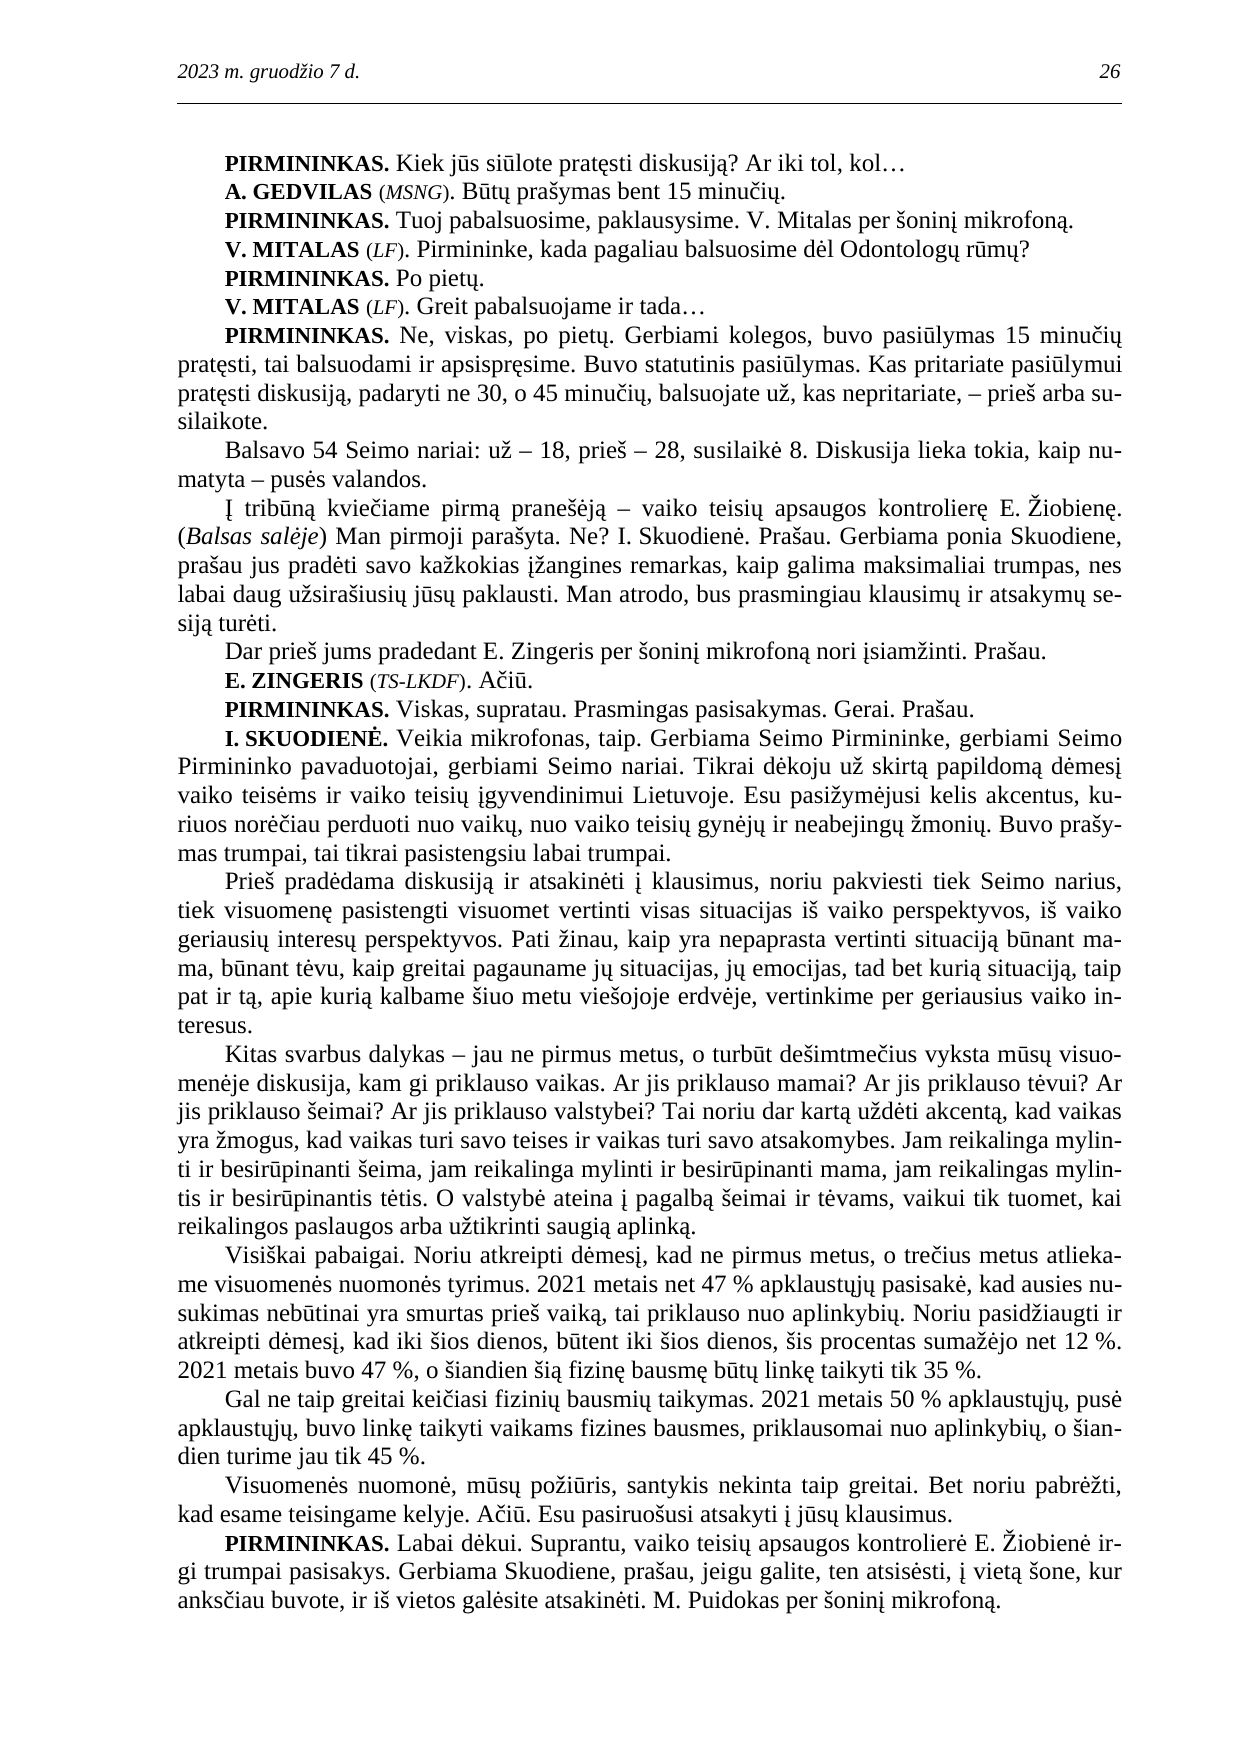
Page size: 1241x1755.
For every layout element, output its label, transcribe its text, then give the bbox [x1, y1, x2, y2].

text Vi­siš­kai pa­bai­gai. No­riu at­kreip­ti dė­me­sį, kad ne pir­mus me­tus, o tre­čius me­tus at­lie­ka­me vi­suo­me­nės nuo­mo­nės ty­ri­mus. 2021 me­tais net 47 % ap­klaus­tų­jų pa­si­sa­kė, kad au­sies nu­su­ki­mas ne­bū­ti­nai yra smur­tas prieš vai­ką, tai pri­klau­so nuo ap­lin­ky­bių. No­riu pa­si­džiaug­ti ir at­kreip­ti dė­me­sį, kad iki šios die­nos, bū­tent iki šios die­nos, šis pro­cen­tas su­ma­žė­jo net 12 %. 2021 me­tais bu­vo 47 %, o šian­dien šią fi­zi­nę baus­mę bū­tų lin­kę tai­ky­ti tik 35 %. [177, 1240, 1122, 1384]
text PIRMININKAS. Ne, vis­kas, po pie­tų. Ger­bia­mi ko­le­gos, bu­vo pa­siū­ly­mas 15 mi­nu­čių pra­tęs­ti, tai bal­suo­da­mi ir ap­si­sprę­si­me. Bu­vo sta­tu­ti­nis pa­siū­ly­mas. Kas pri­ta­ria­te pa­siū­ly­mui pra­tęs­ti dis­ku­si­ją, pa­da­ry­ti ne 30, o 45 mi­nu­čių, bal­suo­ja­te už, kas ne­pri­ta­ria­te, – prieš ar­ba su­si­lai­ko­te. [177, 320, 1122, 435]
text V. MITALAS (LF). Pir­mi­nin­ke, ka­da pa­ga­liau bal­suo­si­me dėl Odon­to­lo­gų rū­mų? [177, 234, 1122, 263]
text PIRMININKAS. Po pie­tų. [177, 263, 1122, 291]
text PIRMININKAS. Kiek jūs siū­lo­te pra­tęs­ti dis­ku­si­ją? Ar iki tol, kol… [177, 148, 1122, 176]
text Gal ne taip grei­tai kei­čia­si fi­zi­nių baus­mių tai­ky­mas. 2021 me­tais 50 % ap­klaus­tų­jų, pu­sė ap­klaus­tų­jų, bu­vo lin­kę tai­ky­ti vai­kams fi­zi­nes baus­mes, pri­klau­so­mai nuo ap­lin­ky­bių, o šian­dien tu­ri­me jau tik 45 %. [177, 1384, 1122, 1470]
text E. ZINGERIS (TS-LKDF). Ačiū. [177, 665, 1122, 694]
text PIRMININKAS. La­bai dė­kui. Su­pran­tu, vai­ko tei­sių ap­sau­gos kon­tro­lie­rė E. Žio­bie­nė ir­gi trum­pai pa­si­sa­kys. Ger­bia­ma Skuo­die­ne, pra­šau, jei­gu ga­li­te, ten at­si­sės­ti, į vie­tą šo­ne, kur anks­čiau bu­vo­te, ir iš vie­tos ga­lė­si­te at­sa­ki­nė­ti. M. Pui­do­kas per šo­ni­nį mik­ro­fo­ną. [177, 1528, 1122, 1614]
text Ki­tas svar­bus da­ly­kas – jau ne pir­mus me­tus, o tur­būt de­šimt­me­čius vyks­ta mū­sų vi­suo­me­nė­je dis­ku­si­ja, kam gi pri­klau­so vai­kas. Ar jis pri­klau­so ma­mai? Ar jis pri­klau­so tė­vui? Ar jis pri­klau­so šei­mai? Ar jis pri­klau­so vals­ty­bei? Tai no­riu dar kar­tą už­dė­ti ak­cen­tą, kad vai­kas yra žmo­gus, kad vai­kas tu­ri sa­vo tei­ses ir vai­kas tu­ri sa­vo at­sa­ko­my­bes. Jam rei­ka­lin­ga my­lin­ti ir be­si­rū­pi­nan­ti šei­ma, jam rei­ka­lin­ga my­lin­ti ir be­si­rū­pi­nan­ti ma­ma, jam rei­ka­lin­gas my­lin­tis ir be­si­rū­pi­nan­tis tė­tis. O vals­ty­bė at­ei­na į pa­gal­bą šei­mai ir tė­vams, vai­kui tik tuo­met, kai rei­ka­lin­gos pa­slau­gos ar­ba už­tik­rin­ti sau­gią ap­lin­ką. [177, 1039, 1122, 1240]
text PIRMININKAS. Tuoj pa­bal­suo­si­me, pa­klau­sy­si­me. V. Mi­ta­las per šo­ni­nį mik­ro­fo­ną. [177, 205, 1122, 234]
text I. SKUODIENĖ. Vei­kia mik­ro­fo­nas, taip. Ger­bia­ma Sei­mo Pir­mi­nin­ke, ger­bia­mi Sei­mo Pir­mi­nin­ko pa­va­duo­to­jai, ger­bia­mi Sei­mo na­riai. Tik­rai dė­ko­ju už skir­tą pa­pil­do­mą dė­me­sį vai­ko tei­sėms ir vai­ko tei­sių įgy­ven­di­ni­mui Lie­tu­vo­je. Esu pa­si­žy­mė­ju­si ke­lis ak­cen­tus, ku­riuos no­rė­čiau per­duo­ti nuo vai­kų, nuo vai­ko tei­sių gy­nė­jų ir ne­abe­jin­gų žmo­nių. Bu­vo pra­šy­mas trum­pai, tai tik­rai pa­si­steng­siu la­bai trum­pai. [177, 723, 1122, 866]
text A. GEDVILAS (MSNG). Bū­tų pra­šy­mas bent 15 mi­nu­čių. [177, 176, 1122, 205]
text PIRMININKAS. Vis­kas, su­pra­tau. Pra­smin­gas pa­si­sa­ky­mas. Ge­rai. Pra­šau. [177, 694, 1122, 723]
text Į tri­bū­ną kvie­čia­me pir­mą pra­ne­šė­ją – vai­ko tei­sių ap­sau­gos kon­tro­lie­rę E. Žio­bie­nę. (Bal­sas sa­lė­je) Man pir­mo­ji pa­ra­šy­ta. Ne? I. Skuo­die­nė. Pra­šau. Ger­bia­ma po­nia Skuo­die­ne, pra­šau jus pra­dė­ti sa­vo kaž­ko­kias įžan­gi­nes re­mar­kas, kaip ga­li­ma mak­si­ma­liai trum­pas, nes la­bai daug už­si­ra­šiu­sių jū­sų pa­klaus­ti. Man at­ro­do, bus pra­smin­giau klau­si­mų ir at­sa­ky­mų se­si­ją tu­rė­ti. [177, 493, 1122, 636]
text Dar prieš jums pra­de­dant E. Zin­ge­ris per šo­ni­nį mik­ro­fo­ną no­ri įsi­am­žin­ti. Pra­šau. [177, 636, 1122, 665]
text Bal­sa­vo 54 Sei­mo na­riai: už – 18, prieš – 28, su­si­lai­kė 8. Dis­ku­si­ja lie­ka to­kia, kaip nu­ma­ty­ta – pu­sės va­lan­dos. [177, 435, 1122, 493]
text V. MITALAS (LF). Greit pa­bal­suo­ja­me ir ta­da… [177, 291, 1122, 320]
text Vi­suo­me­nės nuo­mo­nė, mū­sų po­žiū­ris, san­ty­kis ne­kin­ta taip grei­tai. Bet no­riu pa­brėž­ti, kad esa­me tei­sin­ga­me ke­ly­je. Ačiū. Esu pa­si­ruo­šu­si at­sa­ky­ti į jū­sų klau­si­mus. [177, 1470, 1122, 1528]
text Prieš pra­dė­da­ma dis­ku­si­ją ir at­sa­ki­nė­ti į klau­si­mus, no­riu pa­kvies­ti tiek Sei­mo na­rius, tiek vi­suo­me­nę pa­si­steng­ti vi­suo­met ver­tin­ti vi­sas si­tu­a­ci­jas iš vai­ko per­spek­ty­vos, iš vai­ko ge­riau­sių in­te­re­sų per­spek­ty­vos. Pa­ti ži­nau, kaip yra ne­pa­pras­ta ver­tin­ti si­tu­a­ci­ją bū­nant ma­ma, bū­nant tė­vu, kaip grei­tai pa­gau­na­me jų si­tu­a­ci­jas, jų emo­ci­jas, tad bet ku­rią si­tu­a­ci­ją, taip pat ir tą, apie ku­rią kal­ba­me šiuo me­tu vie­šo­jo­je erd­vė­je, ver­tin­ki­me per ge­riau­sius vai­ko in­tere­sus. [177, 866, 1122, 1039]
